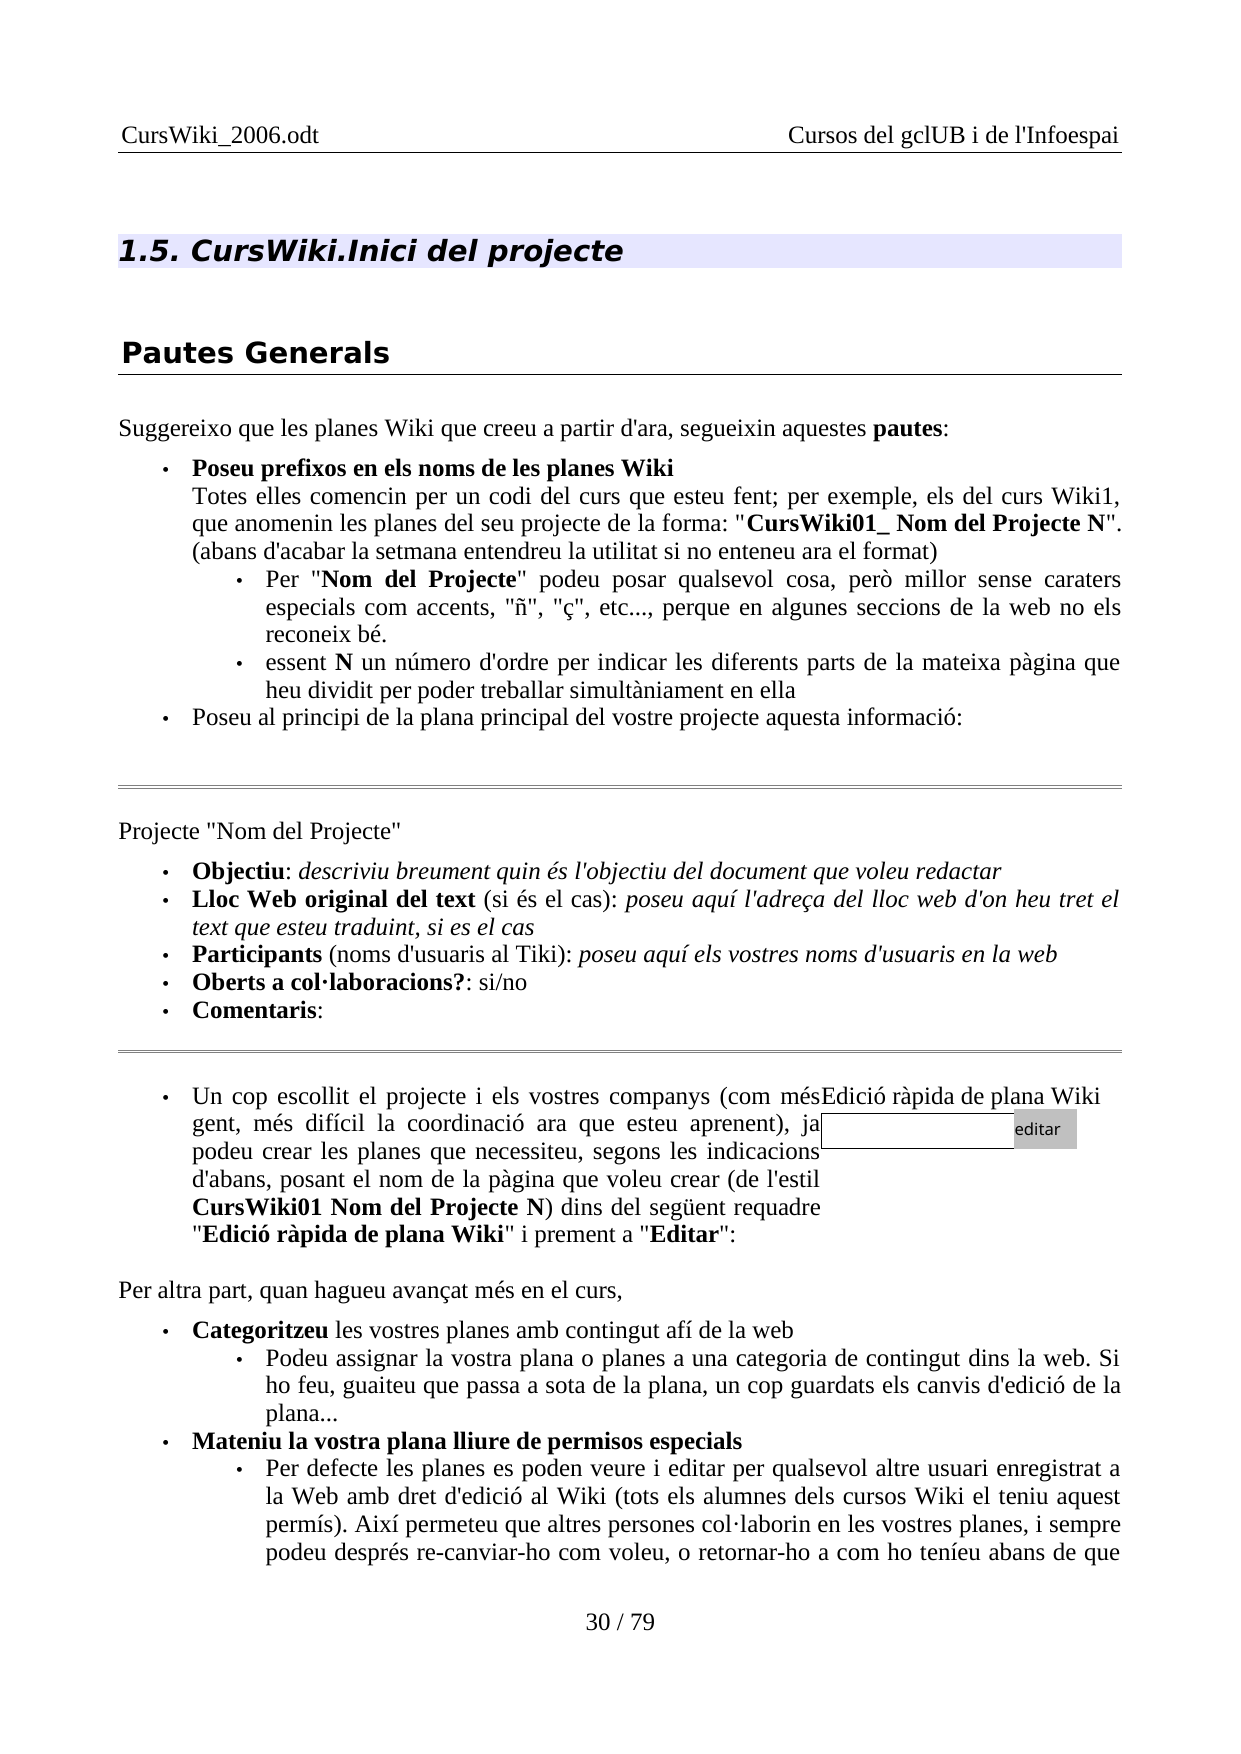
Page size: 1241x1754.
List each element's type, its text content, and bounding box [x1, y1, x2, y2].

list Per defecte les planes es poden veure i editar per qualsevol altre usuari enregistrat a la Web amb dret d'edició al Wiki (tots els alumnes dels cursos Wiki el teniu aquest permís). Així permeteu que altres persones col·laborin en les vostres planes, i sempre podeu després re-canviar-ho com voleu, o retornar-ho a com ho teníeu abans de que [236, 1454, 1122, 1565]
list Participants (noms d'usuaris al Tiki): poseu aquí els vostres noms d'usuaris en la web [162, 940, 1122, 968]
list Lloc Web original del text (si és el cas): poseu aquí l'adreça del lloc web d'on heu tret el text que esteu traduint, si es el cas [162, 885, 1122, 940]
list essent N un número d'ordre per indicar les diferents parts de la mateixa pàgina que heu dividit per poder treballar simultàniament en ella [236, 648, 1122, 703]
text Projecte "Nom del Projecte" [118, 817, 1122, 845]
list Objectiu: descriviu breument quin és l'objectiu del document que voleu redactar [162, 857, 1122, 885]
list Categoritzeu les vostres planes amb contingut afí de la web [162, 1316, 1122, 1344]
text Suggereixo que les planes Wiki que creeu a partir d'ara, segueixin aquestes pautes: [118, 386, 1122, 442]
list Poseu prefixos en els noms de les planes Wiki Totes elles comencin per un codi del curs que esteu fent; per exemple, els del curs Wiki1, que anomenin les planes del seu projecte de la forma: "CursWiki01_ Nom del Projecte N". (abans d'acabar la setmana entendreu la utilitat si no enteneu ara el format) [162, 454, 1122, 565]
table_header Un cop escollit el projecte i els vostres companys (com més gent, més difícil la coordinació ara que esteu aprenent), ja podeu crear les planes que necessiteu, segons les indicacions d'abans, posant el nom de la pàgina que voleu crear (de l'estil CursWiki01 Nom del Projecte N) dins del següent requadre "Edició ràpida de plana Wiki" i prement a "Editar": [118, 1082, 821, 1248]
subtitle 1.5. CursWiki.Inici del projecte [118, 234, 1122, 268]
list Podeu assignar la vostra plana o planes a una categoria de contingut dins la web. Si ho feu, guaiteu que passa a sota de la plana, un cop guardats els canvis d'edició de la plana... [236, 1344, 1122, 1427]
list Poseu al principi de la plana principal del vostre projecte aquesta informació: [162, 703, 1122, 731]
list Comentaris: [162, 996, 1122, 1023]
list Per "Nom del Projecte" podeu posar qualsevol cosa, però millor sense caraters especials com accents, "ñ", "ç", etc..., perque en algunes seccions de la web no els reconeix bé. [236, 565, 1122, 648]
list Mateniu la vostra plana lliure de permisos especials [162, 1427, 1122, 1454]
list Oberts a col·laboracions?: si/no [162, 968, 1122, 996]
table_header Edició ràpida de plana Wiki [821, 1082, 1122, 1248]
text Per altra part, quan hagueu avançat més en el curs, [118, 1248, 1122, 1303]
subtitle Pautes Generals [118, 333, 1122, 374]
